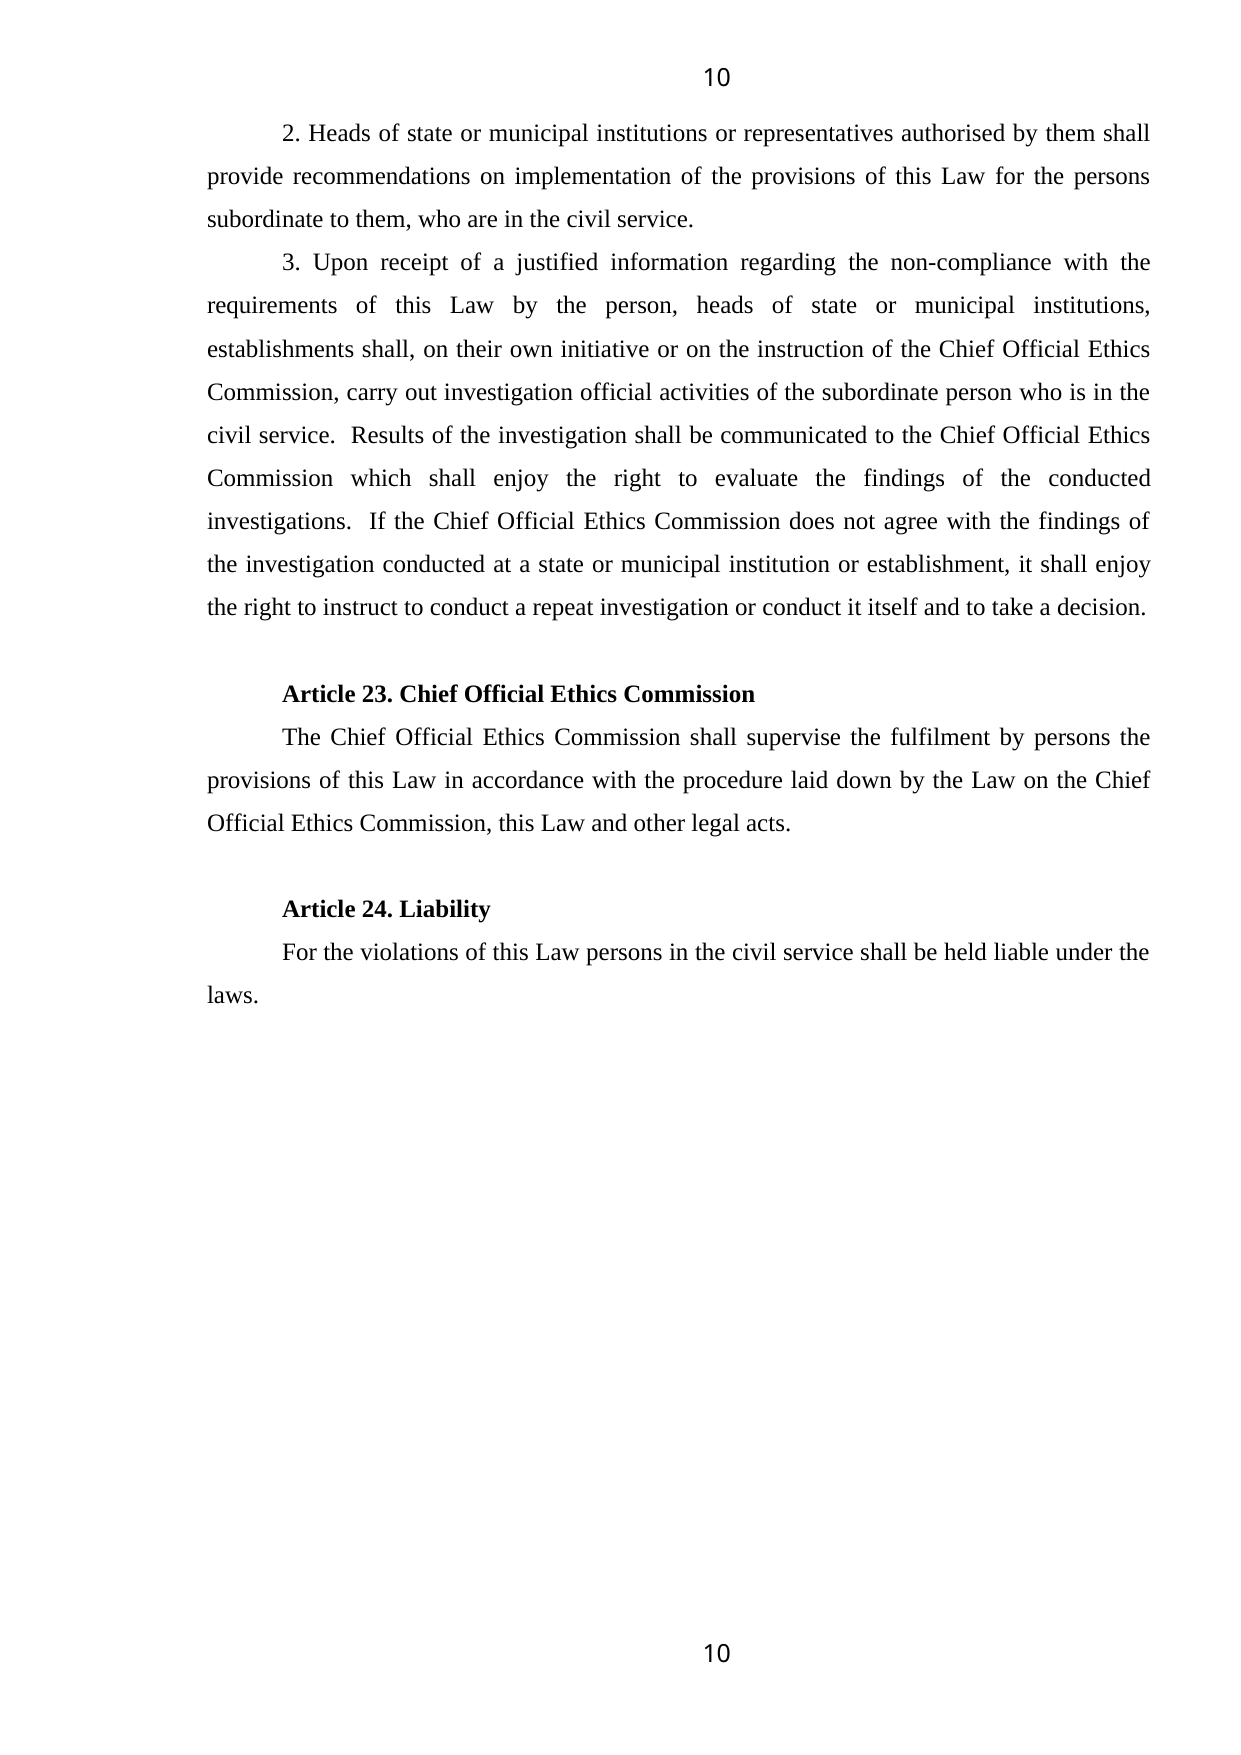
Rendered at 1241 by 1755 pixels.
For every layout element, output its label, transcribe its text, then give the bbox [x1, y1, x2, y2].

text 3. Upon receipt of a justified information regarding the non-compliance with the requirements of this Law by the person, heads of state or municipal institutions, establishments shall, on their own initiative or on the instruction of the Chief Official Ethics Commission, carry out investigation official activities of the subordinate person who is in the civil service. Results of the investigation shall be communicated to the Chief Official Ethics Commission which shall enjoy the right to evaluate the findings of the conducted investigations. If the Chief Official Ethics Commission does not agree with the findings of the investigation conducted at a state or municipal institution or establishment, it shall enjoy the right to instruct to conduct a repeat investigation or conduct it itself and to take a decision. [207, 247, 1152, 621]
text The Chief Official Ethics Commission shall supervise the fulfilment by persons the provisions of this Law in accordance with the procedure laid down by the Law on the Chief Official Ethics Commission, this Law and other legal acts. [207, 722, 1152, 837]
text Article 23. Chief Official Ethics Commission [207, 679, 1152, 707]
text For the violations of this Law persons in the civil service shall be held liable under the laws. [207, 937, 1152, 1009]
text 2. Heads of state or municipal institutions or representatives authorised by them shall provide recommendations on implementation of the provisions of this Law for the persons subordinate to them, who are in the civil service. [207, 118, 1152, 233]
text Article 24. Liability [207, 894, 1152, 923]
